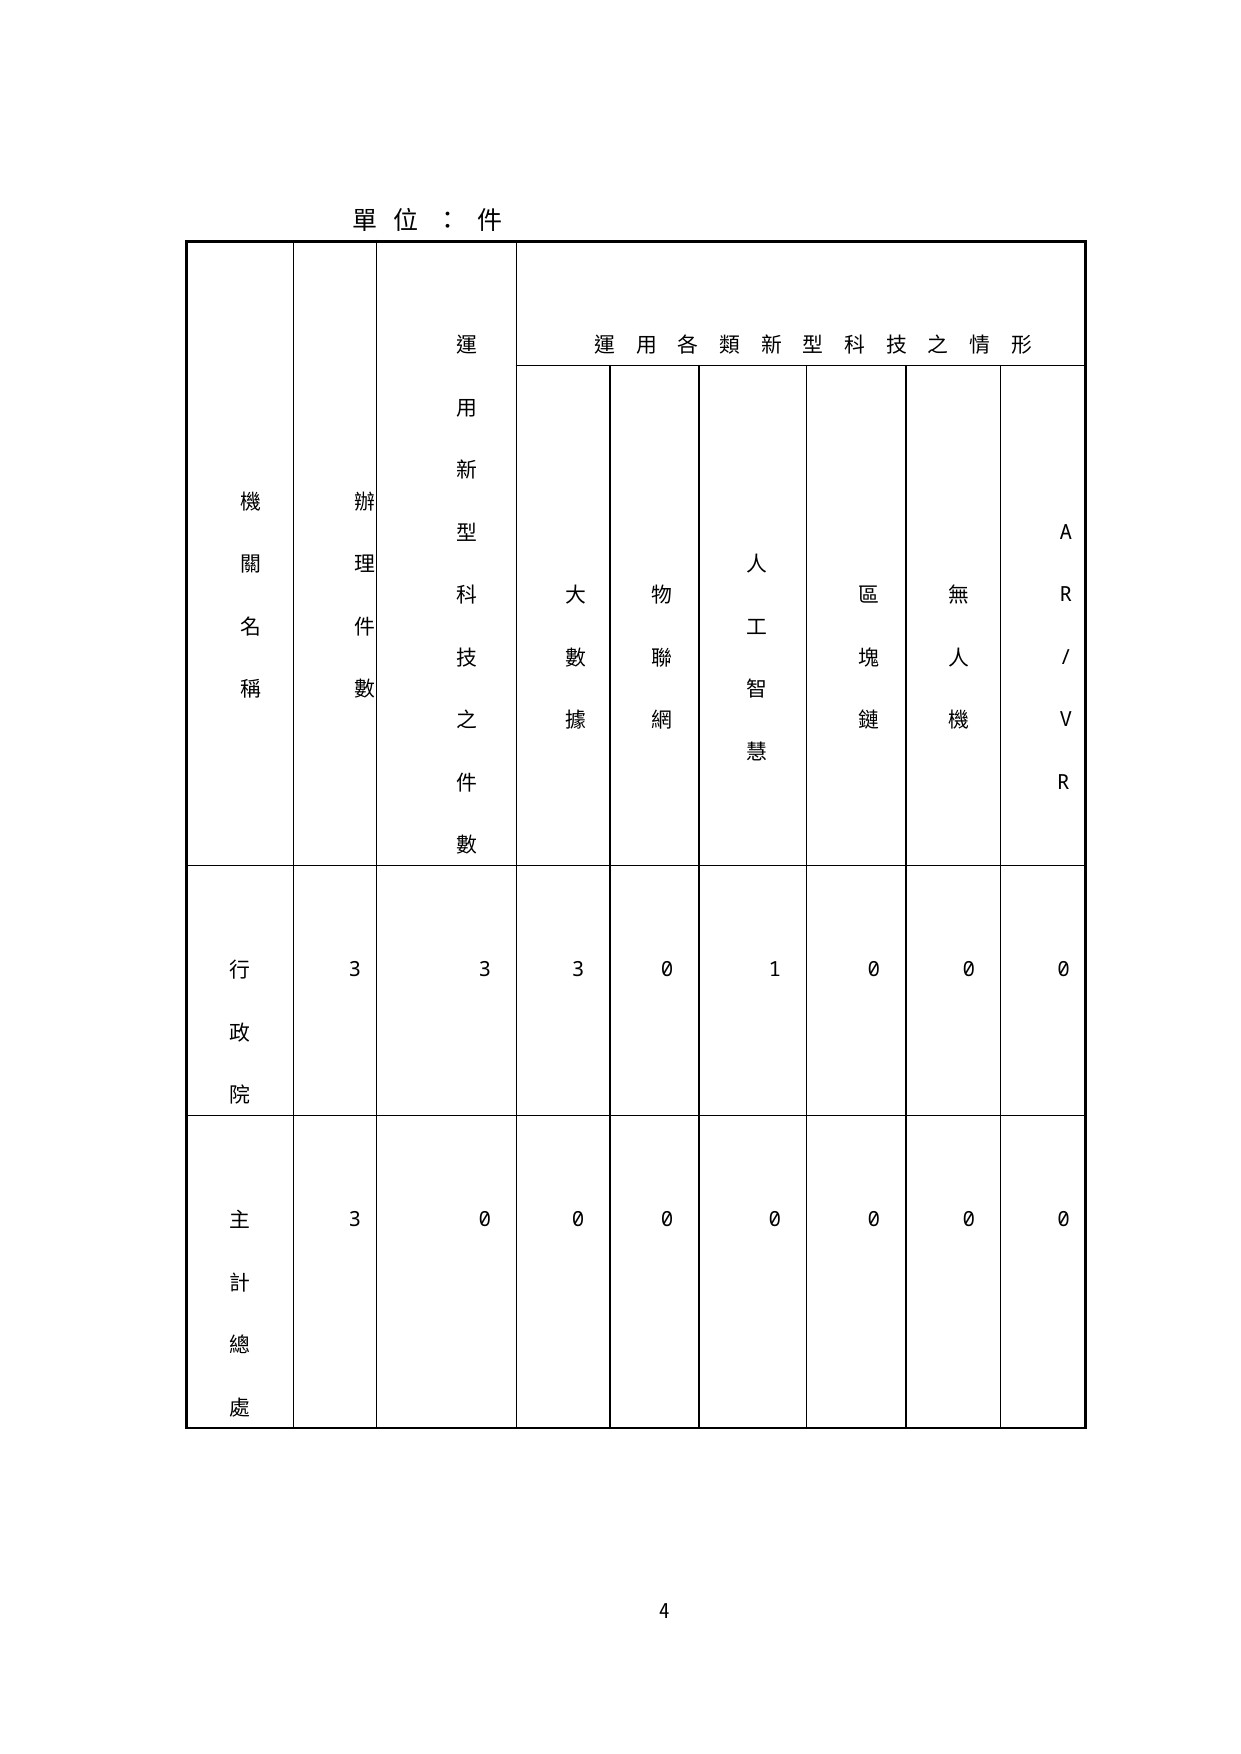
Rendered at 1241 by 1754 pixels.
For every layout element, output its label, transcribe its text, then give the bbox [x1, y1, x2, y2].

table_cell 無人機 [907, 366, 1000, 865]
table_cell 0 [1001, 1116, 1084, 1427]
table_cell 0 [1001, 866, 1084, 1115]
table_cell 3 [294, 866, 376, 1115]
table_cell 0 [907, 866, 1000, 1115]
table_cell 0 [807, 866, 905, 1115]
table_cell 人工智慧 [700, 366, 806, 865]
table_cell 0 [907, 1116, 1000, 1427]
table_cell 區塊鏈 [807, 366, 905, 865]
table_header 運用各類新型科技之情形 [517, 243, 1084, 365]
table_cell 主計總處 [188, 1116, 293, 1427]
text 單位：件 [177, 177, 1052, 240]
table_cell 3 [294, 1116, 376, 1427]
table_cell 0 [611, 1116, 698, 1427]
table_cell 0 [700, 1116, 806, 1427]
table_header 運用新型科技之件數 [377, 243, 516, 865]
table_cell 行政院 [188, 866, 293, 1115]
table_cell 物聯網 [611, 366, 698, 865]
table_cell 3 [517, 866, 609, 1115]
table_cell 3 [377, 866, 516, 1115]
table_cell 0 [377, 1116, 516, 1427]
table_cell 0 [611, 866, 698, 1115]
table_cell AR/VR [1001, 366, 1084, 865]
table_cell 0 [517, 1116, 609, 1427]
table_header 機關名稱 [188, 243, 293, 865]
table_header 辦理件數 [294, 243, 376, 865]
table_cell 0 [807, 1116, 905, 1427]
table_cell 大數據 [517, 366, 609, 865]
table_cell 1 [700, 866, 806, 1115]
